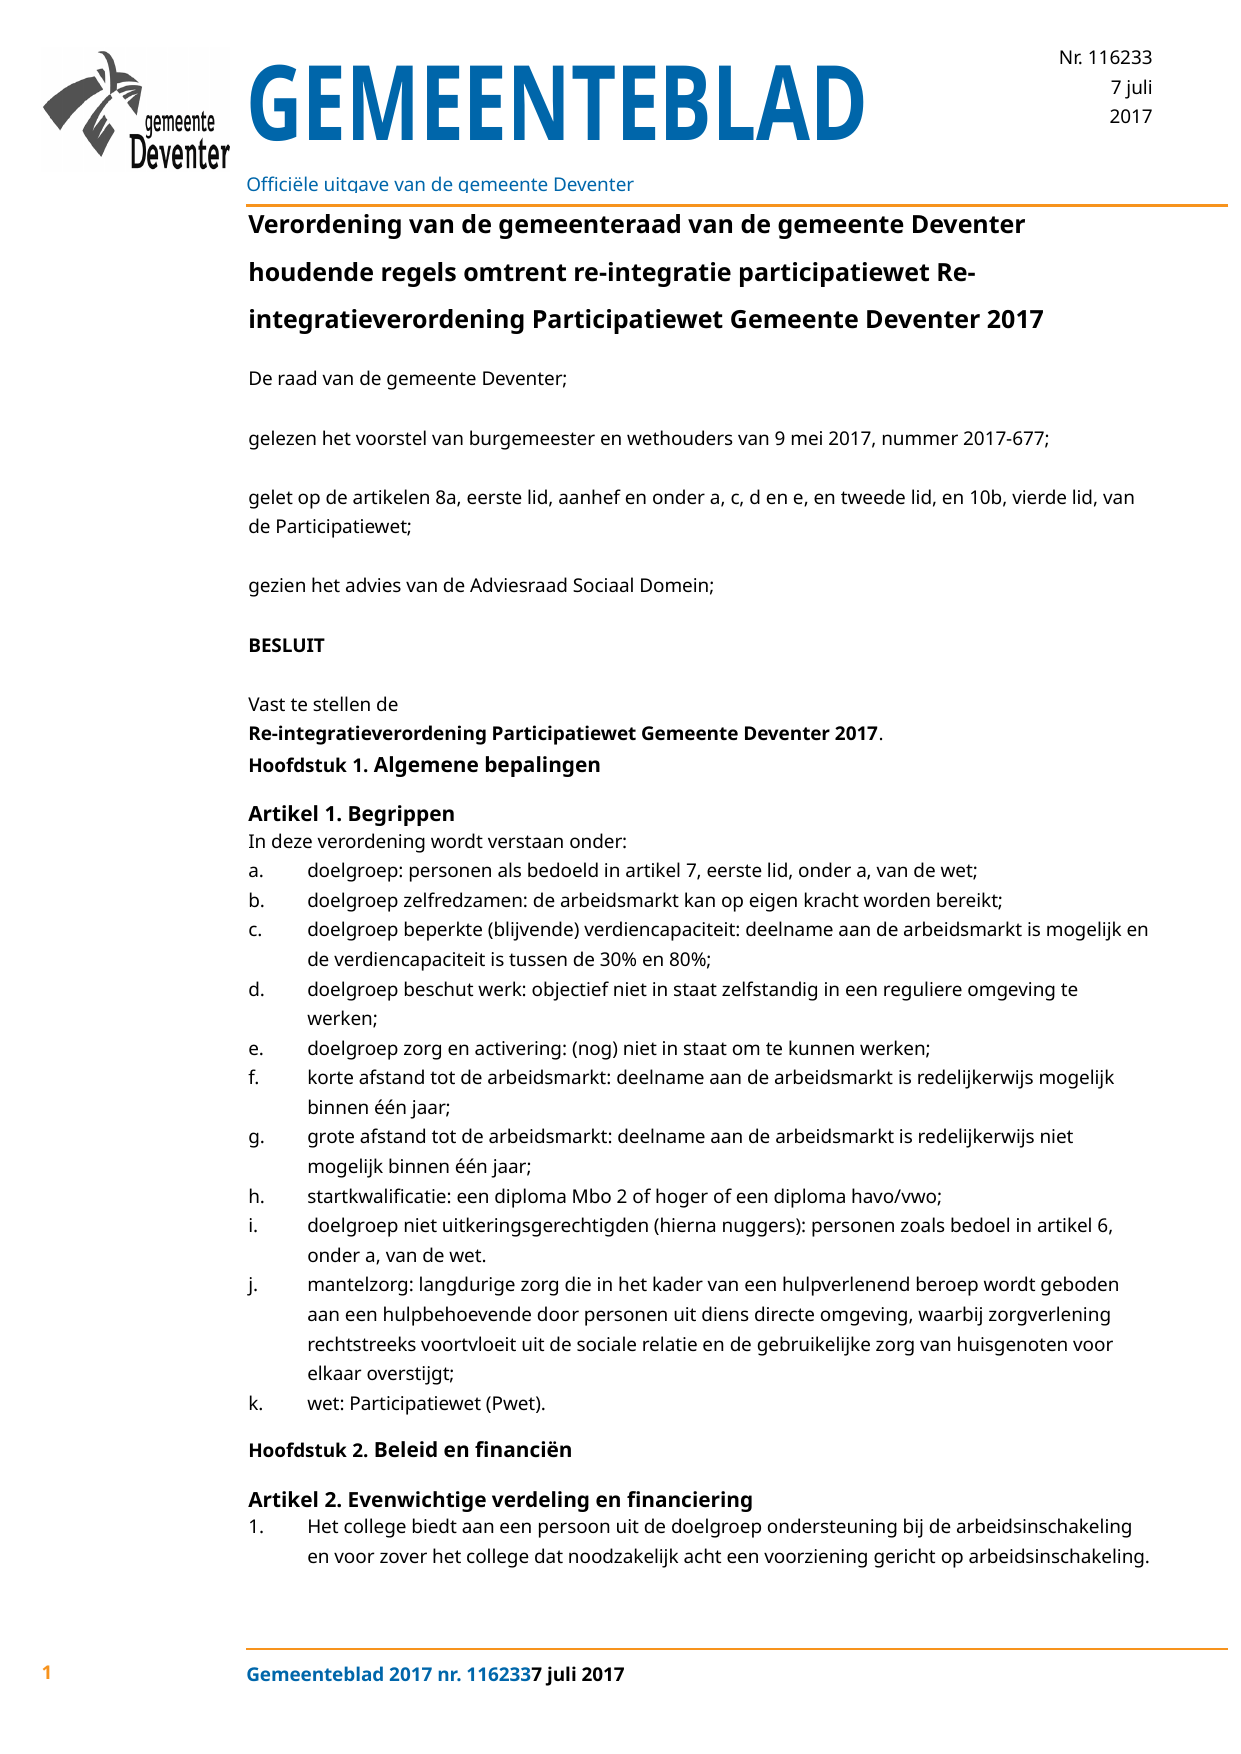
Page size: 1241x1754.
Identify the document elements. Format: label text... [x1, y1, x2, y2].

list doelgroep beschut werk: objectief niet in staat zelfstandig in een reguliere omgeving te werken; [248, 976, 1152, 1031]
text gelezen het voorstel van burgemeester en wethouders van 9 mei 2017, nummer 2017-677; [248, 425, 1152, 450]
list Het college biedt aan een persoon uit de doelgroep ondersteuning bij de arbeidsinschakeling en voor zover het college dat noodzakelijk acht een voorziening gericht op arbeidsinschakeling. [248, 1513, 1152, 1568]
list doelgroep zelfredzamen: de arbeidsmarkt kan op eigen kracht worden bereikt; [248, 887, 1152, 913]
list grote afstand tot de arbeidsmarkt: deelname aan de arbeidsmarkt is redelijkerwijs niet mogelijk binnen één jaar; [248, 1124, 1152, 1179]
text Hoofdstuk 1. Algemene bepalingen [248, 750, 1152, 778]
list doelgroep niet uitkeringsgerechtigden (hierna nuggers): personen zoals bedoel in artikel 6, onder a, van de wet. [248, 1212, 1152, 1268]
text gezien het advies van de Adviesraad Sociaal Domein; [248, 573, 1152, 598]
list doelgroep beperkte (blijvende) verdiencapaciteit: deelname aan de arbeidsmarkt is mogelijk en de verdiencapaciteit is tussen de 30% en 80%; [248, 917, 1152, 972]
list korte afstand tot de arbeidsmarkt: deelname aan de arbeidsmarkt is redelijkerwijs mogelijk binnen één jaar; [248, 1064, 1152, 1120]
text Verordening van de gemeenteraad van de gemeente Deventer houdende regels omtrent re-integratie participatiewet Re-integratieverordening Participatiewet Gemeente Deventer 2017 [248, 207, 1152, 336]
text De raad van de gemeente Deventer; [248, 366, 1152, 391]
list startkwalificatie: een diploma Mbo 2 of hoger of een diploma havo/vwo; [248, 1183, 1152, 1208]
text BESLUIT [248, 632, 1152, 657]
text Artikel 2. Evenwichtige verdeling en financiering [248, 1485, 1152, 1513]
list mantelzorg: langdurige zorg die in het kader van een hulpverlenend beroep wordt geboden aan een hulpbehoevende door personen uit diens directe omgeving, waarbij zorgverlening rechtstreeks voortvloeit uit de sociale relatie en de gebruikelijke zorg van huisgenoten voor elkaar overstijgt; [248, 1272, 1152, 1386]
text Hoofdstuk 2. Beleid en financiën [248, 1436, 1152, 1464]
list wet: Participatiewet (Pwet). [248, 1390, 1152, 1416]
list doelgroep: personen als bedoeld in artikel 7, eerste lid, onder a, van de wet; [248, 857, 1152, 883]
text Vast te stellen de [248, 691, 1152, 717]
list doelgroep zorg en activering: (nog) niet in staat om te kunnen werken; [248, 1035, 1152, 1061]
text Re-integratieverordening Participatiewet Gemeente Deventer 2017. [248, 721, 1152, 746]
text In deze verordening wordt verstaan onder: [248, 828, 1152, 853]
picture [41, 47, 231, 172]
text gelet op de artikelen 8a, eerste lid, aanhef en onder a, c, d en e, en tweede lid, en 10b, vierde lid, van de Participatiewet; [248, 484, 1152, 539]
text Artikel 1. Begrippen [248, 799, 1152, 828]
